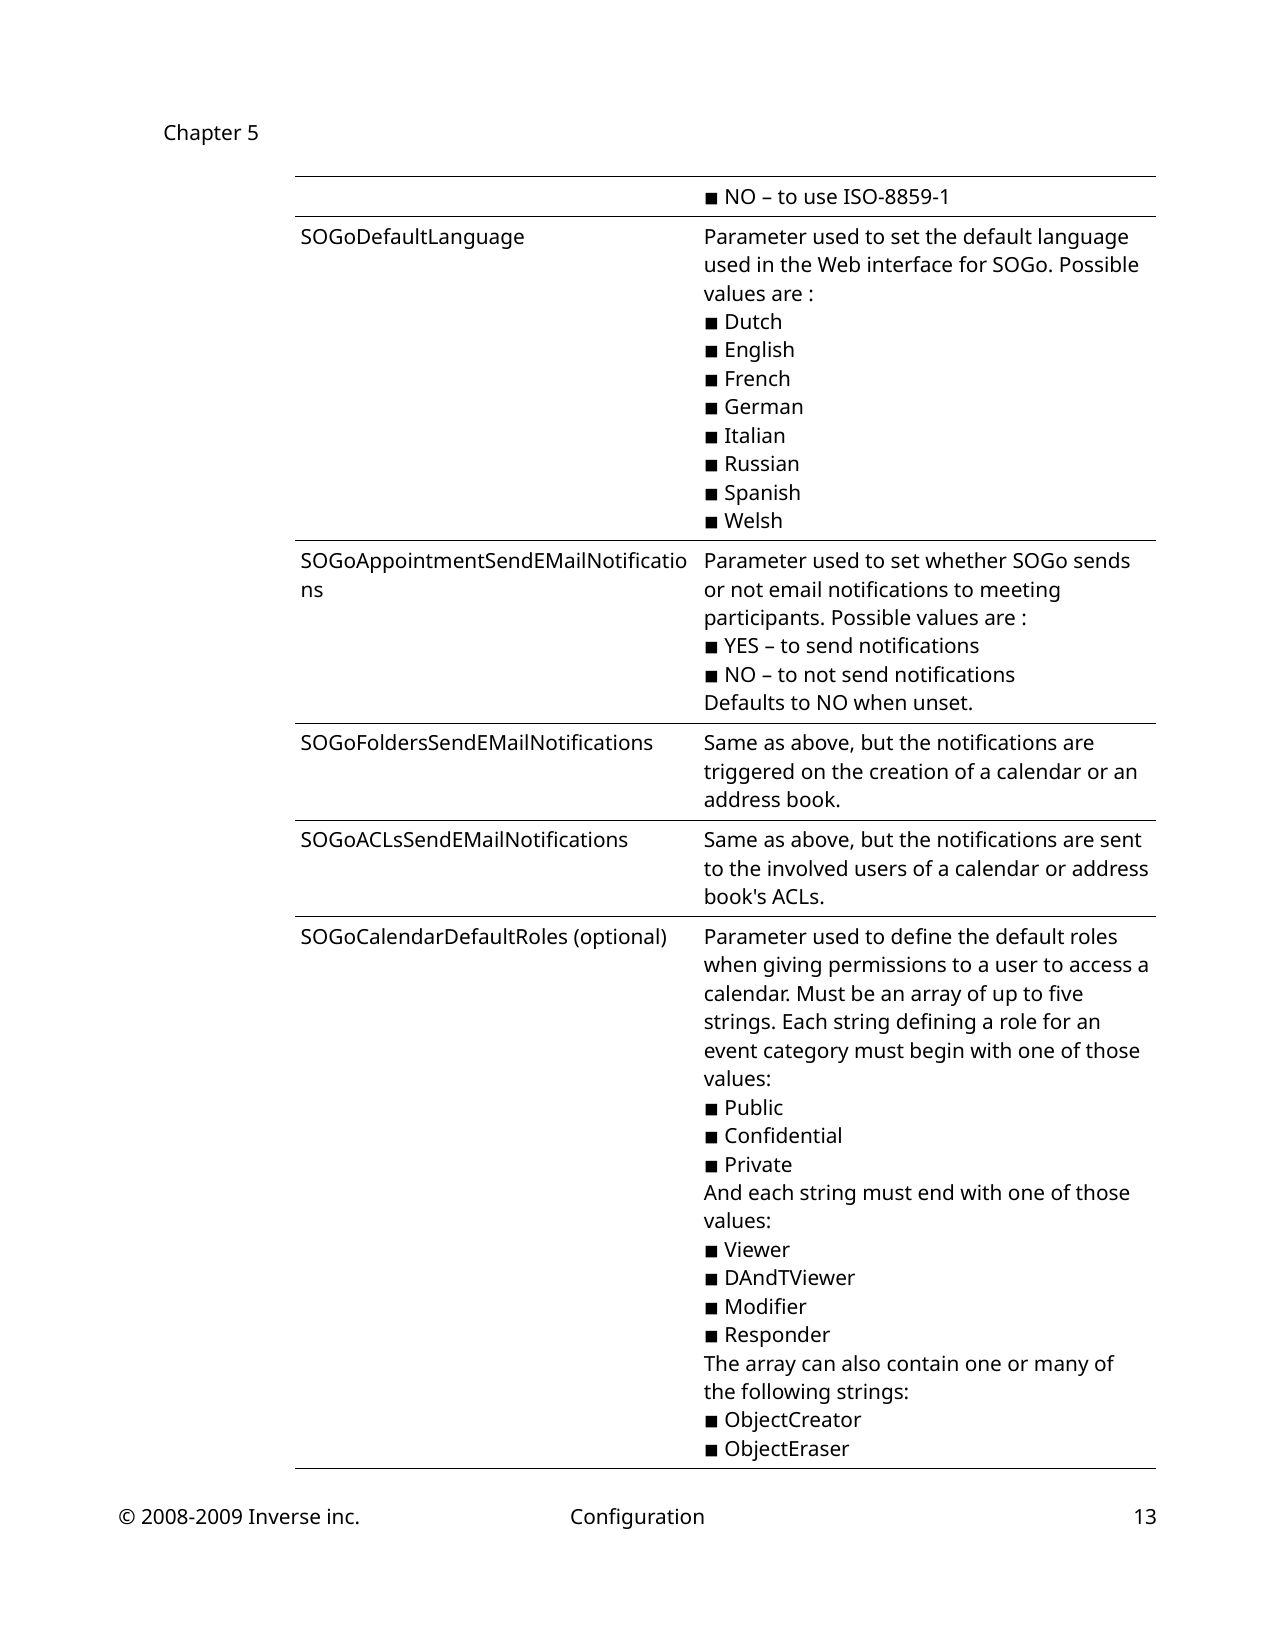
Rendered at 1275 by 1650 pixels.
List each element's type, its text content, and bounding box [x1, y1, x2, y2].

table_cell SOGoFoldersSendEMailNotifications [295, 724, 698, 819]
table_cell [295, 177, 698, 216]
table_cell Same as above, but the notifications are triggered on the creation of a calendar or an address book. [698, 724, 1156, 819]
table_cell SOGoCalendarDefaultRoles (optional) [295, 917, 698, 1468]
table_cell Parameter used to define the default roles when giving permissions to a user to access a calendar. Must be an array of up to five strings. Each string defining a role for an event category must begin with one of those values: ◾ Public ◾ Confidential ◾ Private And each string must end with one of those values: ◾ Viewer ◾ DAndTViewer ◾ Modifier ◾ Responder The array can also contain one or many of the following strings: ◾ ObjectCreator ◾ ObjectEraser [698, 917, 1156, 1468]
table_cell ◾ NO – to use ISO-8859-1 [698, 177, 1156, 216]
table_cell SOGoDefaultLanguage [295, 217, 698, 540]
table_cell Parameter used to set the default language used in the Web interface for SOGo. Possible values are : ◾ Dutch ◾ English ◾ French ◾ German ◾ Italian ◾ Russian ◾ Spanish ◾ Welsh [698, 217, 1156, 540]
table_cell Same as above, but the notifications are sent to the involved users of a calendar or address book's ACLs. [698, 821, 1156, 916]
table_cell Parameter used to set whether SOGo sends or not email notifications to meeting participants. Possible values are : ◾ YES – to send notifications ◾ NO – to not send notifications Defaults to NO when unset. [698, 541, 1156, 723]
table_cell SOGoACLsSendEMailNotifications [295, 821, 698, 916]
table_cell SOGoAppointmentSendEMailNotifications [295, 541, 698, 723]
